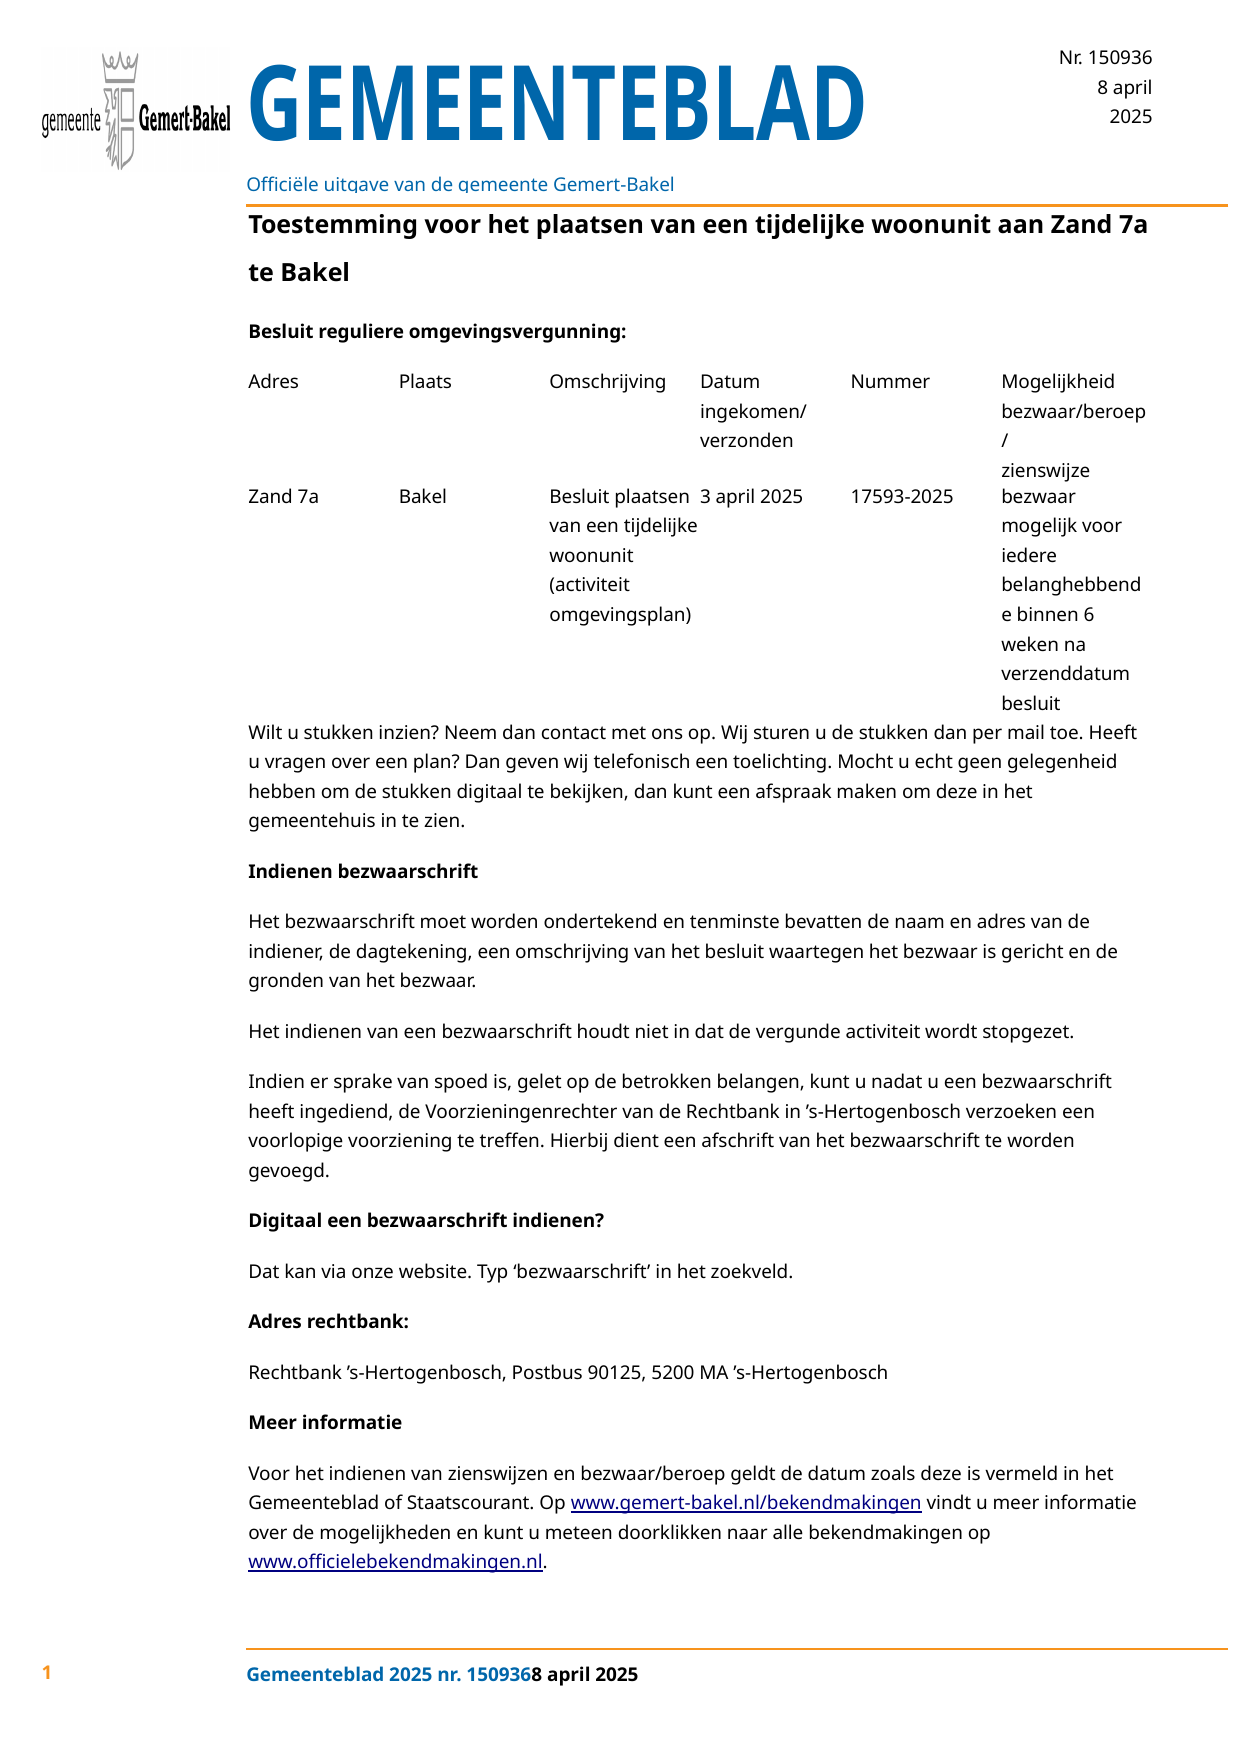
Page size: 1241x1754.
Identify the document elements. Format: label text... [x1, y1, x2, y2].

table_cell 3 april 2025 [700, 483, 850, 716]
text Het bezwaarschrift moet worden ondertekend en tenminste bevatten de naam en adres van de indiener, de dagtekening, een omschrijving van het besluit waartegen het bezwaar is gericht en de gronden van het bezwaar. [248, 908, 1152, 993]
table_cell 17593-2025 [850, 483, 1001, 716]
table_cell Zand 7a [248, 483, 398, 716]
table_cell Besluit plaatsen van een tijdelijke woonunit (activiteit omgevingsplan) [549, 483, 700, 716]
text Toestemming voor het plaatsen van een tijdelijke woonunit aan Zand 7a te Bakel [248, 207, 1152, 288]
table_header Nummer [850, 369, 1001, 483]
text Meer informatie [248, 1409, 1152, 1435]
table_header Mogelijkheid bezwaar/beroep/ zienswijze [1001, 369, 1152, 483]
table_header Plaats [399, 369, 549, 483]
text Het indienen van een bezwaarschrift houdt niet in dat de vergunde activiteit wordt stopgezet. [248, 1018, 1152, 1044]
text Dat kan via onze website. Typ ‘bezwaarschrift’ in het zoekveld. [248, 1258, 1152, 1284]
text Indienen bezwaarschrift [248, 858, 1152, 884]
table_header Datum ingekomen/ verzonden [700, 369, 850, 483]
table_header Adres [248, 369, 398, 483]
table_cell Bakel [399, 483, 549, 716]
text Adres rechtbank: [248, 1308, 1152, 1334]
text Rechtbank ’s-Hertogenbosch, Postbus 90125, 5200 MA ’s-Hertogenbosch [248, 1359, 1152, 1385]
table_cell bezwaar mogelijk voor iedere belanghebbende binnen 6 weken na verzenddatum besluit [1001, 483, 1152, 716]
text Voor het indienen van zienswijzen en bezwaar/beroep geldt de datum zoals deze is vermeld in het Gemeenteblad of Staatscourant. Op www.gemert-bakel.nl/bekendmakingen vindt u meer informatie over de mogelijkheden en kunt u meteen doorklikken naar alle bekendmakingen op www.officielebekendmakingen.nl. [248, 1460, 1152, 1574]
text Indien er sprake van spoed is, gelet op de betrokken belangen, kunt u nadat u een bezwaarschrift heeft ingediend, de Voorzieningenrechter van de Rechtbank in ’s-Hertogenbosch verzoeken een voorlopige voorziening te treffen. Hierbij dient een afschrift van het bezwaarschrift te worden gevoegd. [248, 1068, 1152, 1183]
text Besluit reguliere omgevingsvergunning: [248, 318, 1152, 344]
text Wilt u stukken inzien? Neem dan contact met ons op. Wij sturen u de stukken dan per mail toe. Heeft u vragen over een plan? Dan geven wij telefonisch een toelichting. Mocht u echt geen gelegenheid hebben om de stukken digitaal te bekijken, dan kunt een afspraak maken om deze in het gemeentehuis in te zien. [248, 719, 1152, 833]
text Digitaal een bezwaarschrift indienen? [248, 1208, 1152, 1233]
picture [41, 47, 231, 172]
table_header Omschrijving [549, 369, 700, 483]
